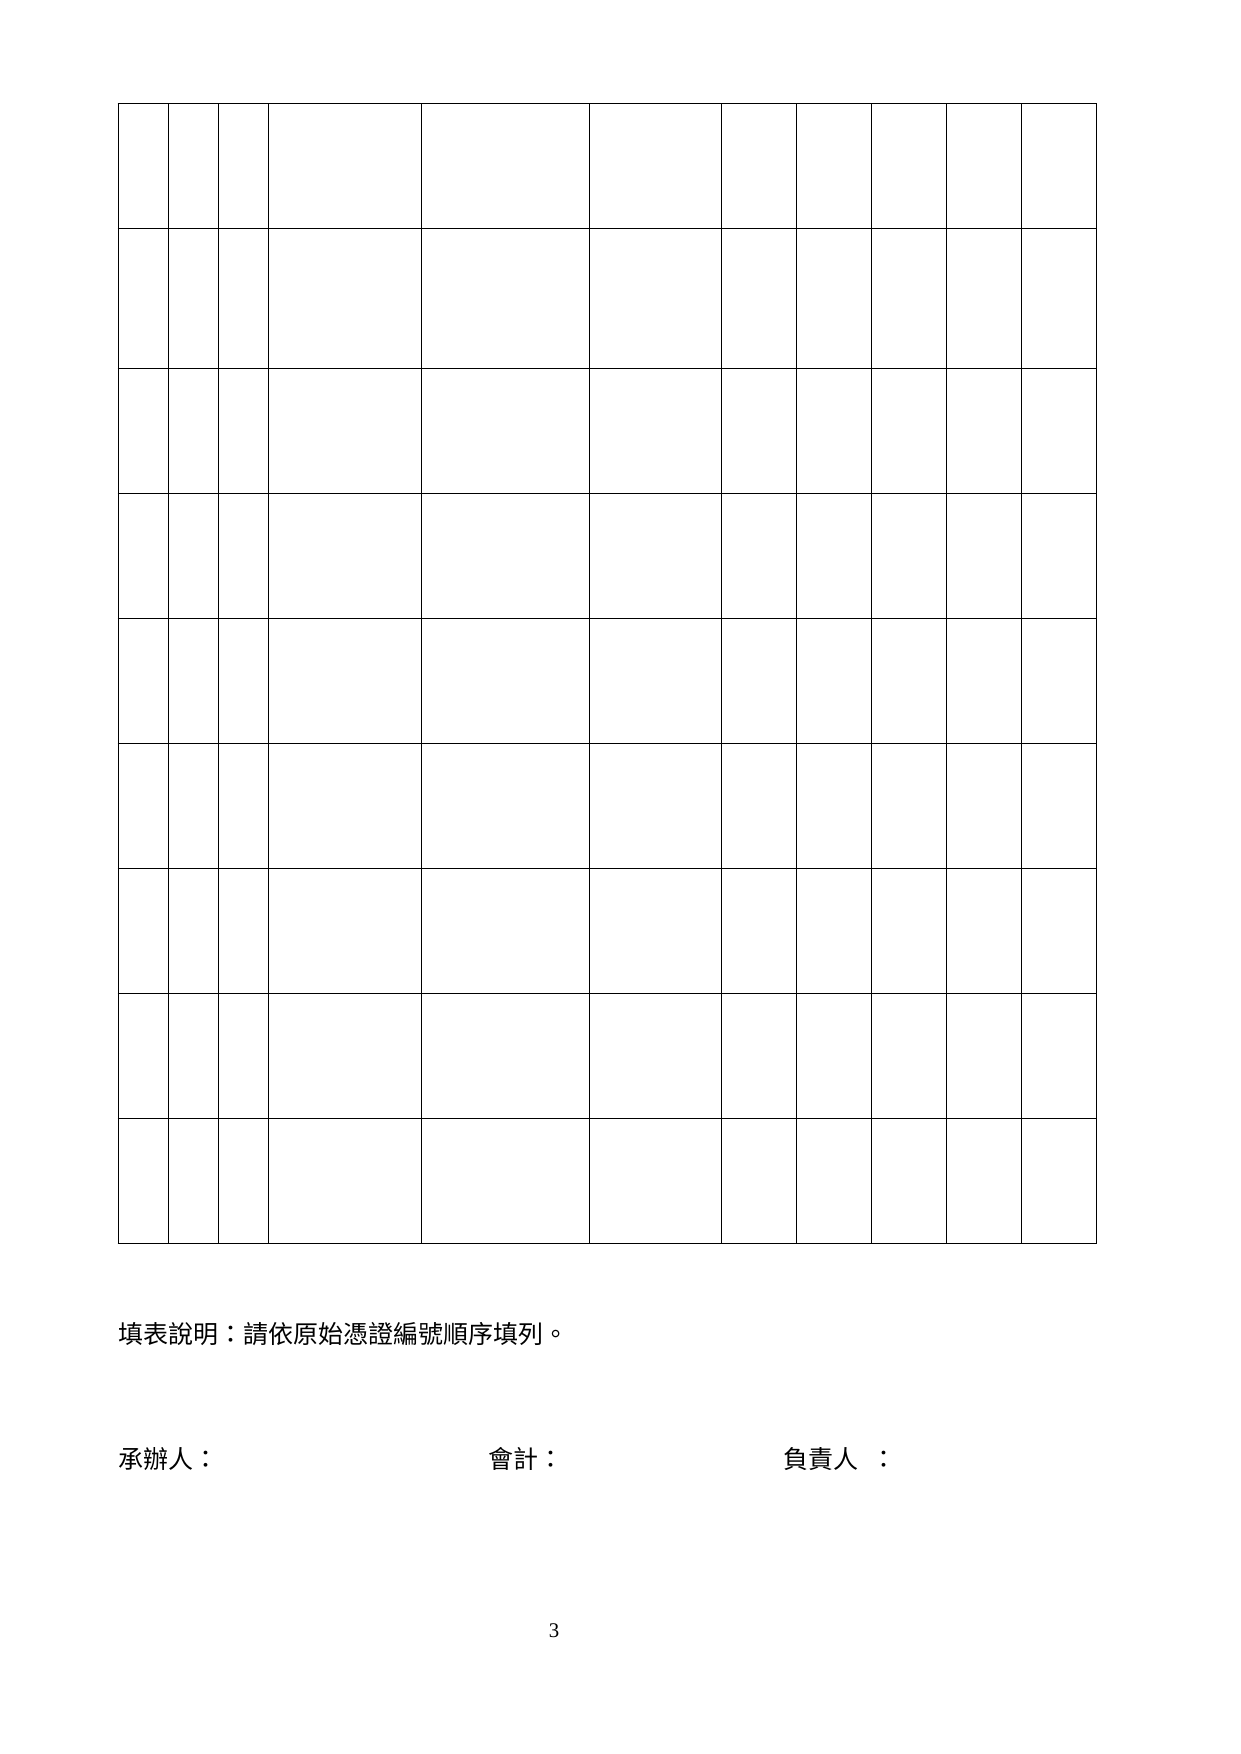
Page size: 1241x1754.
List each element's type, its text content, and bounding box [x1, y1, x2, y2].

table_cell [269, 1119, 421, 1243]
table_cell [797, 104, 871, 228]
table_cell [797, 869, 871, 993]
table_cell [269, 369, 421, 493]
table_cell [722, 104, 796, 228]
table_cell [219, 1119, 268, 1243]
table_cell [119, 744, 168, 868]
table_cell [169, 744, 218, 868]
table_cell [947, 104, 1021, 228]
table_cell [422, 104, 589, 228]
table_cell [590, 744, 721, 868]
table_cell [1022, 369, 1096, 493]
table_cell [119, 869, 168, 993]
table_cell [947, 619, 1021, 743]
table_cell [219, 229, 268, 368]
table_cell [872, 994, 946, 1118]
table_cell [1022, 494, 1096, 618]
table_cell [422, 869, 589, 993]
table_cell [1022, 744, 1096, 868]
table_cell [269, 619, 421, 743]
table_cell [169, 619, 218, 743]
table_cell [947, 1119, 1021, 1243]
table_cell [722, 744, 796, 868]
table_cell [1022, 104, 1096, 228]
table_cell [722, 994, 796, 1118]
table_cell [269, 994, 421, 1118]
table_cell [219, 869, 268, 993]
table_cell [269, 869, 421, 993]
table_cell [947, 229, 1021, 368]
table_cell [169, 994, 218, 1118]
table_cell [119, 369, 168, 493]
table_cell [269, 229, 421, 368]
table_cell [797, 994, 871, 1118]
table_cell [119, 619, 168, 743]
table_cell [169, 104, 218, 228]
table_cell [797, 369, 871, 493]
table_cell [872, 494, 946, 618]
table_cell [872, 744, 946, 868]
table_cell [947, 869, 1021, 993]
table_cell [722, 494, 796, 618]
table_cell [722, 229, 796, 368]
table_cell [219, 104, 268, 228]
table_cell [169, 229, 218, 368]
table_cell [169, 1119, 218, 1243]
table_cell [590, 369, 721, 493]
table_cell [872, 1119, 946, 1243]
table_cell [722, 369, 796, 493]
table_cell [797, 744, 871, 868]
table_cell [219, 994, 268, 1118]
table_cell [797, 619, 871, 743]
table_cell [872, 619, 946, 743]
table_cell [219, 744, 268, 868]
table_cell [269, 104, 421, 228]
table_cell [1022, 619, 1096, 743]
table_cell [947, 494, 1021, 618]
text 填表說明：請依原始憑證編號順序填列。 [118, 1291, 989, 1353]
text 承辦人： 會計： 負責人 ： [118, 1416, 989, 1478]
table_cell [947, 369, 1021, 493]
table_cell [872, 229, 946, 368]
table_cell [722, 869, 796, 993]
table_cell [119, 994, 168, 1118]
table_cell [119, 104, 168, 228]
table_cell [590, 104, 721, 228]
table_cell [269, 494, 421, 618]
table_cell [219, 619, 268, 743]
table_cell [722, 1119, 796, 1243]
table_cell [872, 104, 946, 228]
table_cell [422, 1119, 589, 1243]
table_cell [169, 494, 218, 618]
table_cell [1022, 1119, 1096, 1243]
table_cell [1022, 869, 1096, 993]
table_cell [119, 1119, 168, 1243]
table_cell [422, 744, 589, 868]
table_cell [119, 229, 168, 368]
table_cell [1022, 994, 1096, 1118]
table_cell [872, 869, 946, 993]
table_cell [590, 494, 721, 618]
table_cell [119, 494, 168, 618]
table_cell [269, 744, 421, 868]
table_cell [872, 369, 946, 493]
table_cell [422, 369, 589, 493]
table_cell [590, 869, 721, 993]
table_cell [219, 494, 268, 618]
table_cell [422, 619, 589, 743]
table_cell [590, 994, 721, 1118]
table_cell [422, 229, 589, 368]
table_cell [169, 369, 218, 493]
table_cell [1022, 229, 1096, 368]
table_cell [722, 619, 796, 743]
table_cell [947, 744, 1021, 868]
table_cell [797, 1119, 871, 1243]
table_cell [947, 994, 1021, 1118]
table_cell [590, 1119, 721, 1243]
table_cell [797, 494, 871, 618]
table_cell [422, 494, 589, 618]
table_cell [169, 869, 218, 993]
table_cell [797, 229, 871, 368]
table_cell [219, 369, 268, 493]
table_cell [590, 619, 721, 743]
table_cell [590, 229, 721, 368]
table_cell [422, 994, 589, 1118]
